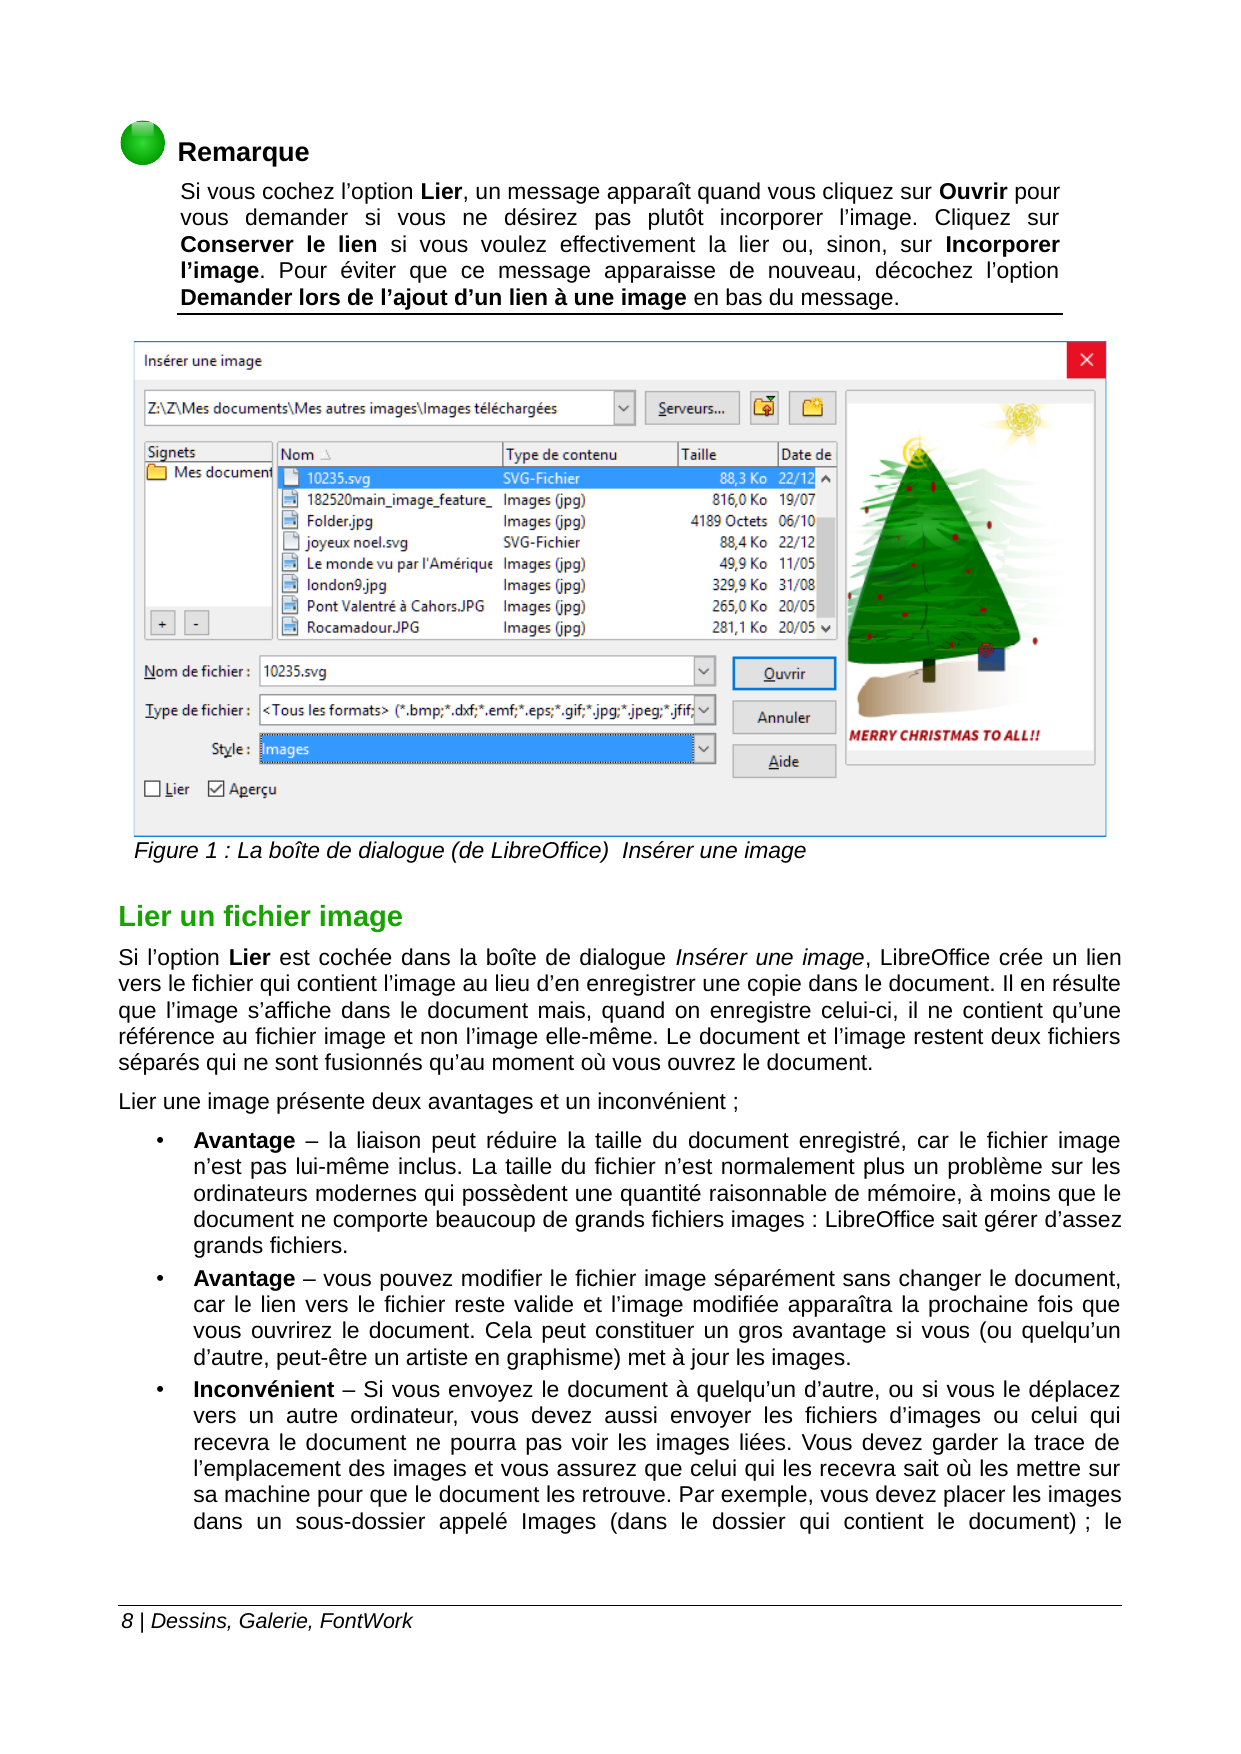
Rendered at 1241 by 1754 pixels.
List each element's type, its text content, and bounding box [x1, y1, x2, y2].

text Si vous cochez l’option Lier, un message apparaît quand vous cliquez sur Ouvrir pour vous demander si vous ne désirez pas plutôt incorporer l’image. Cliquez sur Conserver le lien si vous voulez effectivement la lier ou, sinon, sur Incorporer l’image. Pour éviter que ce message apparaisse de nouveau, décochez l’option Demander lors de l’ajout d’un lien à une image en bas du message. [177, 175, 1063, 313]
list Avantage – vous pouvez modifier le fichier image séparément sans changer le document, car le lien vers le fichier reste valide et l’image modifiée apparaîtra la prochaine fois que vous ouvrirez le document. Cela peut constituer un gros avantage si vous (ou quelqu’un d’autre, peut-être un artiste en graphisme) met à jour les images. [156, 1265, 1122, 1370]
list Inconvénient – Si vous envoyez le document à quelqu’un d’autre, ou si vous le déplacez vers un autre ordinateur, vous devez aussi envoyer les fichiers d’images ou celui qui recevra le document ne pourra pas voir les images liées. Vous devez garder la trace de l’emplacement des images et vous assurez que celui qui les recevra sait où les mettre sur sa machine pour que le document les retrouve. Par exemple, vous devez placer les images dans un sous-dossier appelé Images (dans le dossier qui contient le document) ; le [156, 1376, 1122, 1534]
text Figure 1 : La boîte de dialogue (de LibreOffice) Insérer une image [134, 837, 1106, 863]
subtitle Remarque [118, 118, 1122, 167]
list Avantage – la liaison peut réduire la taille du document enregistré, car le fichier image n’est pas lui-même inclus. La taille du fichier n’est normalement plus un problème sur les ordinateurs modernes qui possèdent une quantité raisonnable de mémoire, à moins que le document ne comporte beaucoup de grands fichiers images : LibreOffice sait gérer d’assez grands fichiers. [156, 1127, 1122, 1259]
text Si l’option Lier est cochée dans la boîte de dialogue Insérer une image, LibreOffice crée un lien vers le fichier qui contient l’image au lieu d’en enregistrer une copie dans le document. Il en résulte que l’image s’affiche dans le document mais, quand on enregistre celui-ci, il ne contient qu’une référence au fichier image et non l’image elle-même. Le document et l’image restent deux fichiers séparés qui ne sont fusionnés qu’au moment où vous ouvrez le document. [118, 944, 1122, 1076]
text Lier une image présente deux avantages et un inconvénient ; [118, 1088, 1122, 1114]
picture [133, 341, 1107, 837]
subtitle Lier un fichier image [118, 898, 1122, 932]
